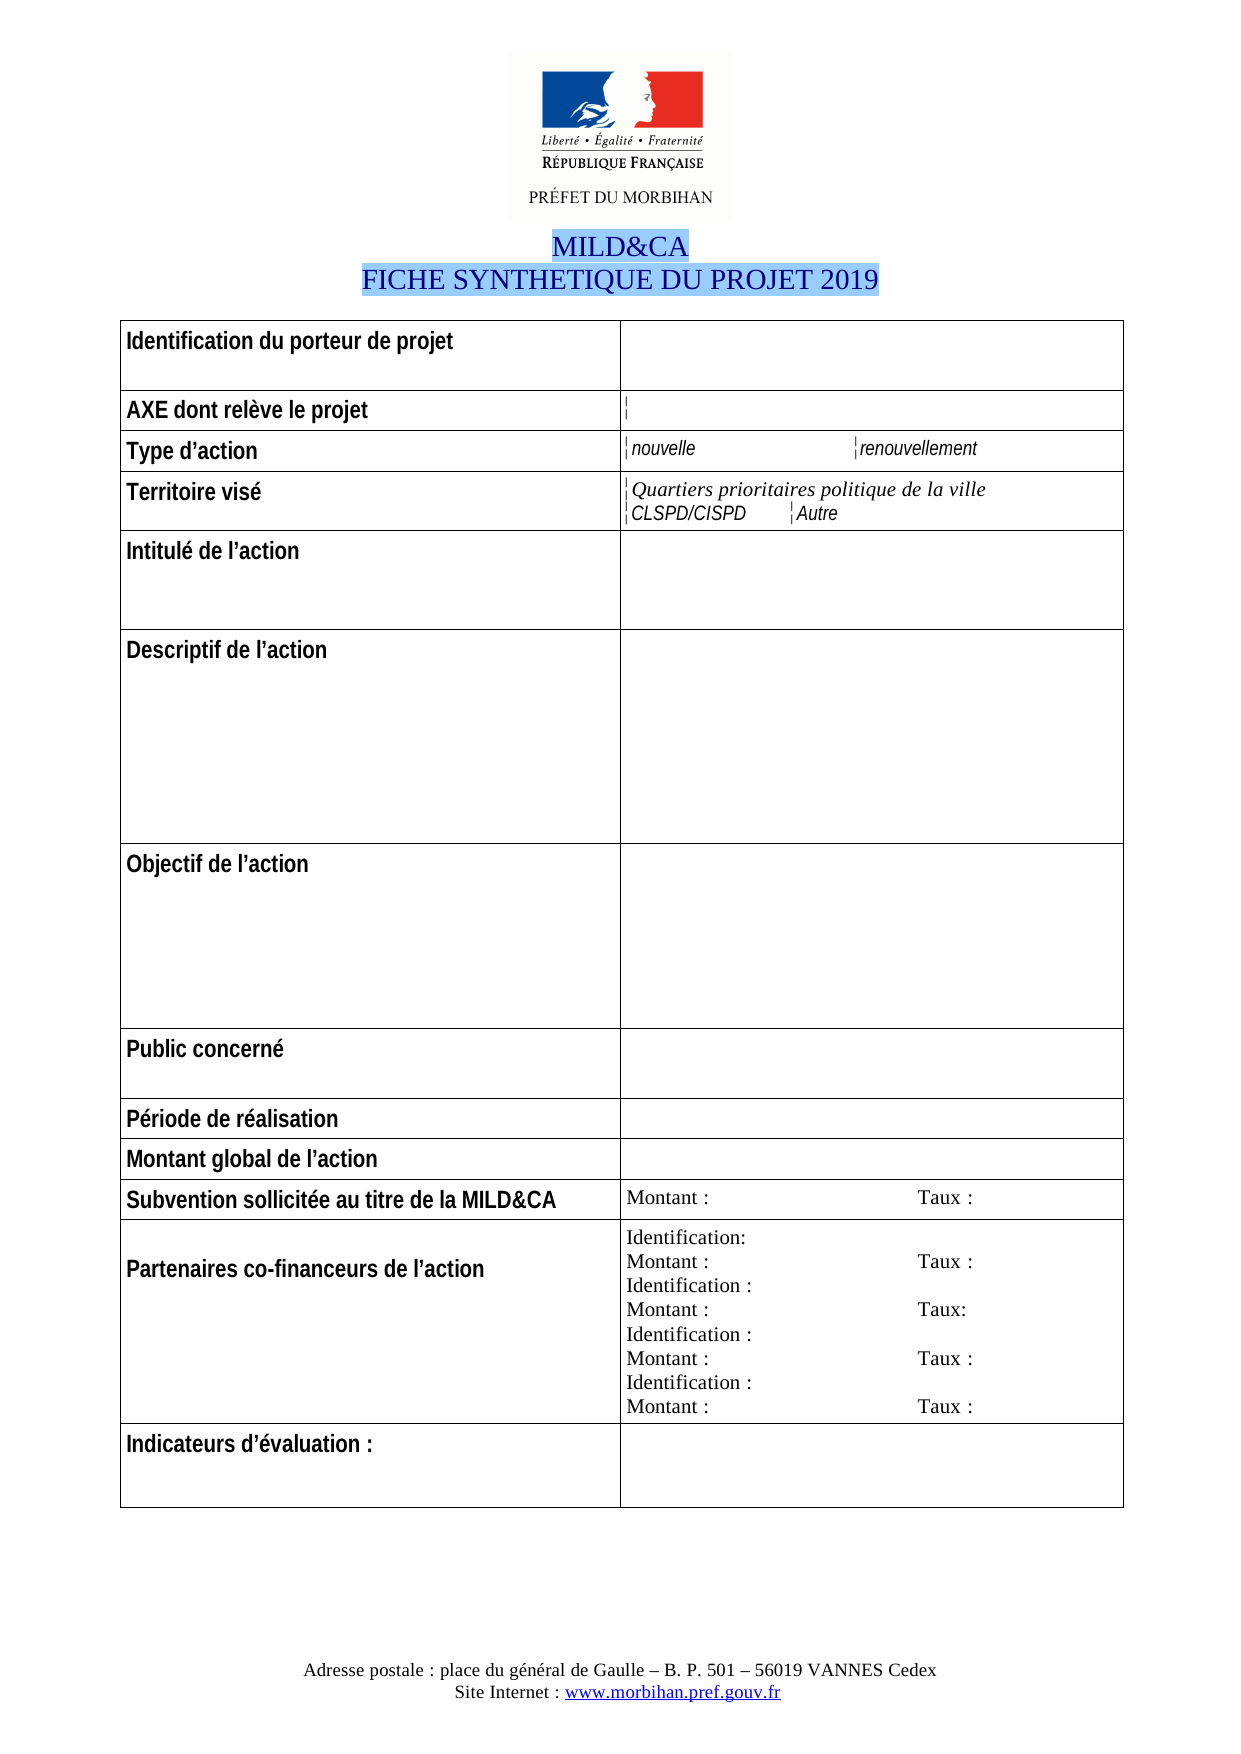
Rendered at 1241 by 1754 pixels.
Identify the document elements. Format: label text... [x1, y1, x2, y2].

table_cell [621, 630, 1123, 843]
table_cell [621, 1139, 1123, 1179]
table_cell Territoire visé [121, 472, 620, 530]
table_cell Type d’action [121, 431, 620, 471]
table_cell Partenaires co-financeurs de l’action [121, 1220, 620, 1423]
table_cell [621, 531, 1123, 629]
table_cell [621, 1029, 1123, 1098]
table_cell Montant global de l’action [121, 1139, 620, 1179]
table_cell Identification: Montant : Taux : Identification : Montant : Taux: Identification : Montant : Taux : Identification : Montant : Taux : [621, 1220, 1123, 1423]
table_cell [621, 1099, 1123, 1138]
table_cell Montant : Taux : [621, 1180, 1123, 1219]
table_header [621, 321, 1123, 389]
picture [508, 51, 732, 222]
table_cell  [621, 391, 1123, 430]
table_cell Période de réalisation [121, 1099, 620, 1138]
table_cell Subvention sollicitée au titre de la MILD&CA [121, 1180, 620, 1219]
table_cell  Quartiers prioritaires politique de la ville  CLSPD/CISPD  Autre [621, 472, 1123, 530]
table_header Identification du porteur de projet [121, 321, 620, 389]
table_cell [621, 1424, 1123, 1507]
subtitle FICHE SYNTHETIQUE DU PROJET 2019 [118, 262, 1122, 296]
subtitle MILD&CA [118, 229, 552, 262]
table_cell Descriptif de l’action [121, 630, 620, 843]
subtitle MILD&CA [689, 229, 1122, 262]
table_cell AXE dont relève le projet [121, 391, 620, 430]
table_cell Public concerné [121, 1029, 620, 1098]
table_cell Indicateurs d’évaluation : [121, 1424, 620, 1507]
table_cell Intitulé de l’action [121, 531, 620, 629]
table_cell  nouvelle  renouvellement [621, 431, 1123, 471]
table_cell Objectif de l’action [121, 844, 620, 1028]
table_cell [621, 844, 1123, 1028]
